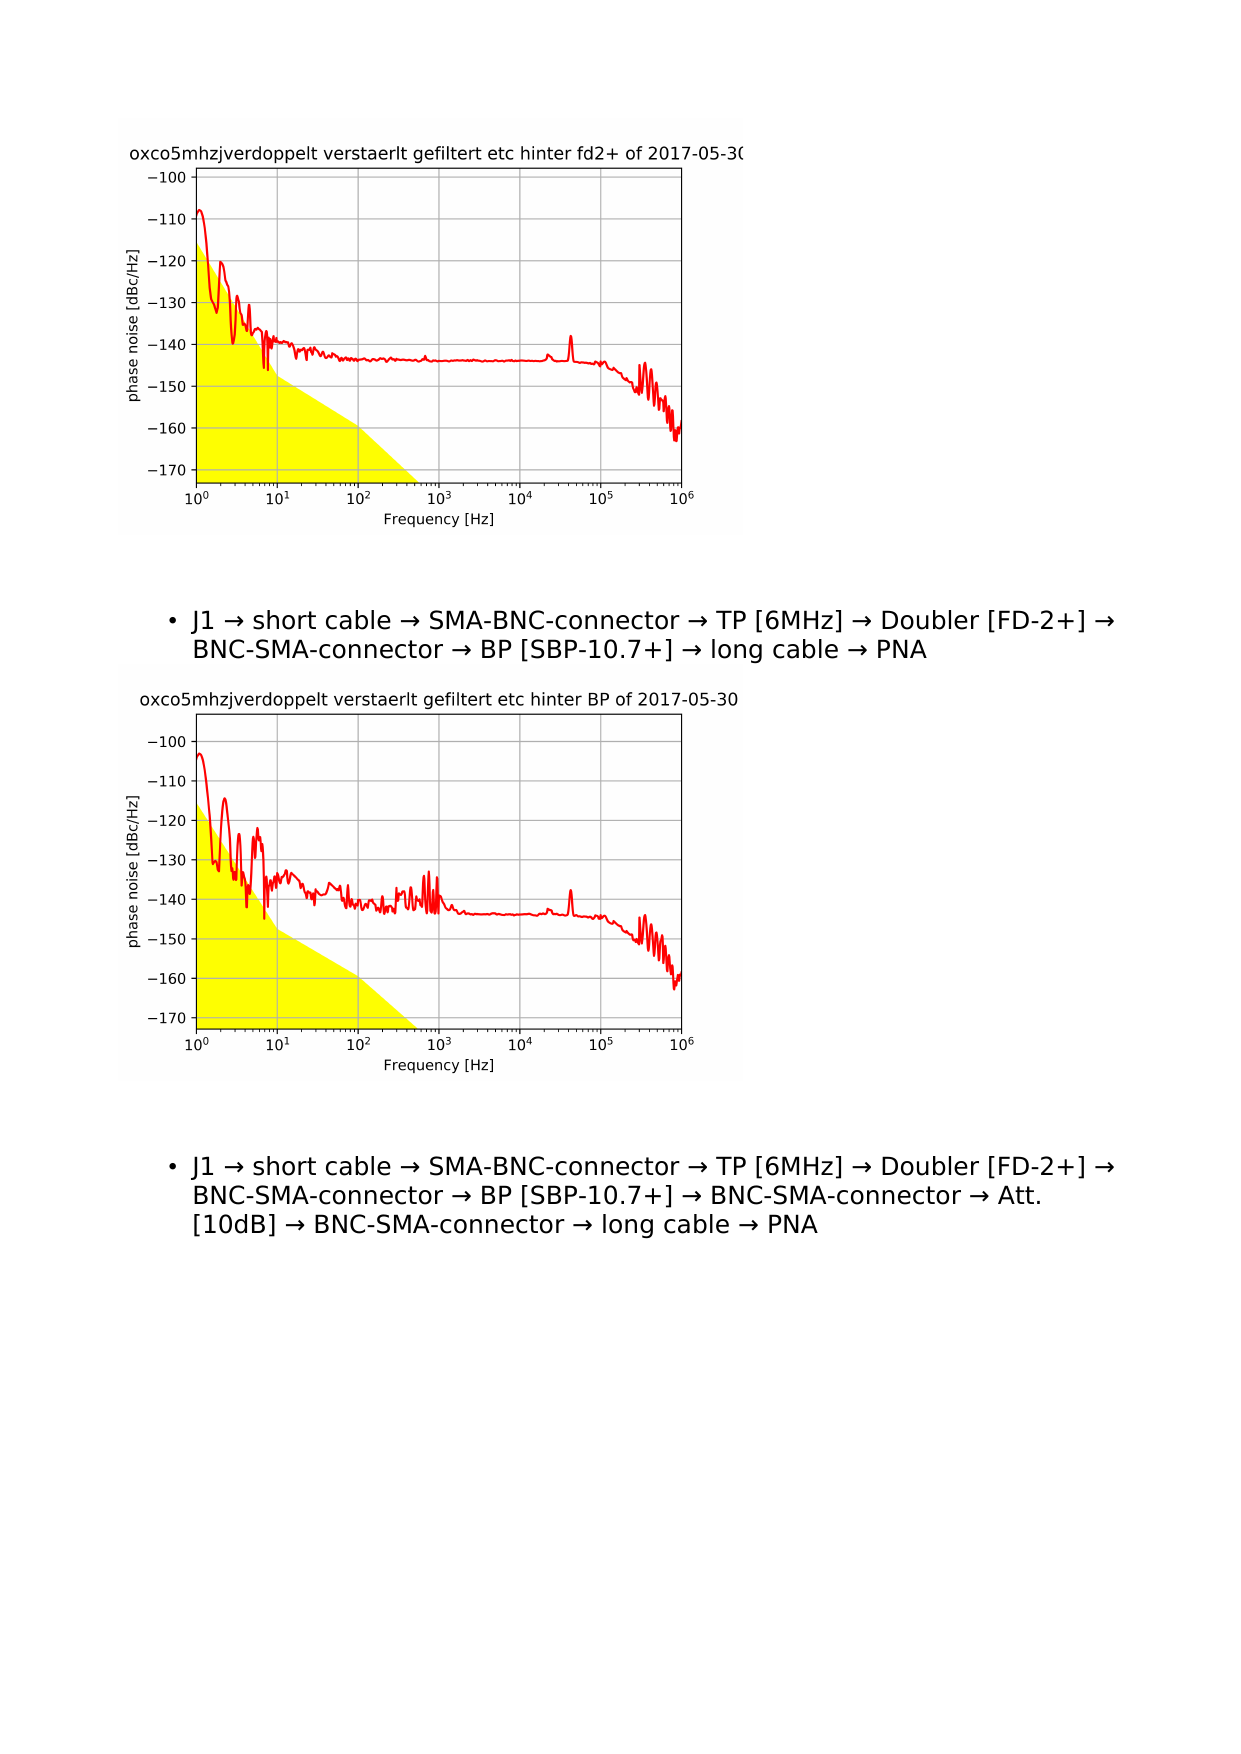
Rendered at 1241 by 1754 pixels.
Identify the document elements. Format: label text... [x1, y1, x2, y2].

picture [118, 118, 744, 535]
list J1 → short cable → SMA-BNC-connector → TP [6MHz] → Doubler [FD-2+] → BNC-SMA-connector → BP [SBP-10.7+] → long cable → PNA [177, 606, 1122, 664]
picture [118, 664, 744, 1081]
list J1 → short cable → SMA-BNC-connector → TP [6MHz] → Doubler [FD-2+] → BNC-SMA-connector → BP [SBP-10.7+] → BNC-SMA-connector → Att. [10dB] → BNC-SMA-connector → long cable → PNA [177, 1152, 1122, 1239]
